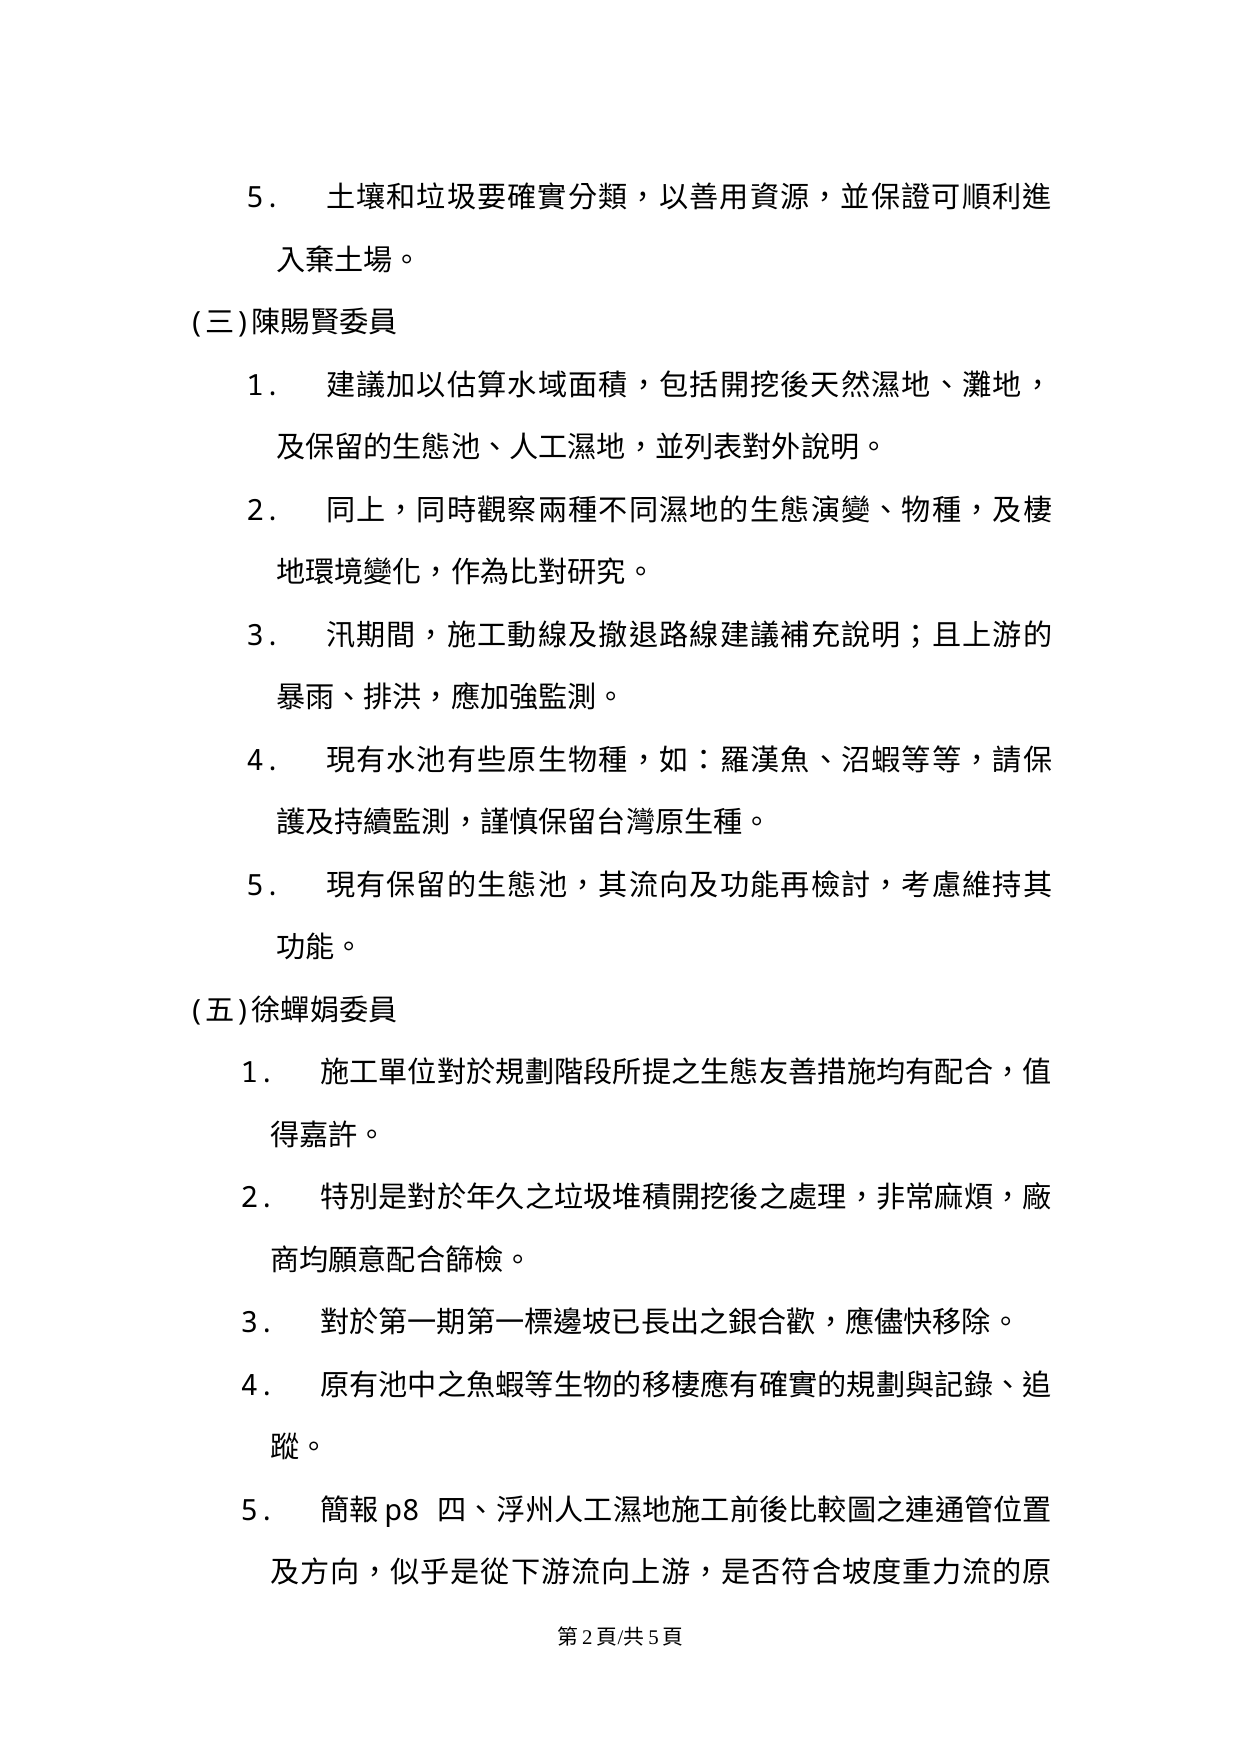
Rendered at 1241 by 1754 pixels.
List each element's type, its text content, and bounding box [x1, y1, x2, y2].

text (三)陳賜賢委員 [112, 278, 1053, 341]
text 3. 汛期間，施工動線及撤退路線建議補充說明；且上游的暴雨、排洪，應加強監測。 [246, 591, 1053, 716]
text (五)徐蟬娟委員 [187, 966, 1053, 1028]
text 2. 同上，同時觀察兩種不同濕地的生態演變、物種，及棲地環境變化，作為比對研究。 [246, 466, 1053, 591]
text 5. 現有保留的生態池，其流向及功能再檢討，考慮維持其功能。 [246, 841, 1053, 966]
text 4. 現有水池有些原生物種，如：羅漢魚、沼蝦等等，請保護及持續監測，謹慎保留台灣原生種。 [246, 716, 1053, 841]
text 1. 建議加以估算水域面積，包括開挖後天然濕地、灘地，及保留的生態池、人工濕地，並列表對外說明。 [246, 341, 1053, 466]
text 3. 對於第一期第一標邊坡已長出之銀合歡，應儘快移除。 [240, 1278, 1053, 1341]
text 1. 施工單位對於規劃階段所提之生態友善措施均有配合，值得嘉許。 [240, 1028, 1053, 1153]
text 2. 特別是對於年久之垃圾堆積開挖後之處理，非常麻煩，廠商均願意配合篩檢。 [240, 1153, 1053, 1278]
text 4. 原有池中之魚蝦等生物的移棲應有確實的規劃與記錄、追蹤。 [240, 1341, 1053, 1466]
text 5. 土壤和垃圾要確實分類，以善用資源，並保證可順利進入棄土場。 [246, 153, 1053, 278]
text 5. 簡報p8 四、浮州人工濕地施工前後比較圖之連通管位置及方向，似乎是從下游流向上游，是否符合坡度重力流的原 [240, 1466, 1053, 1591]
